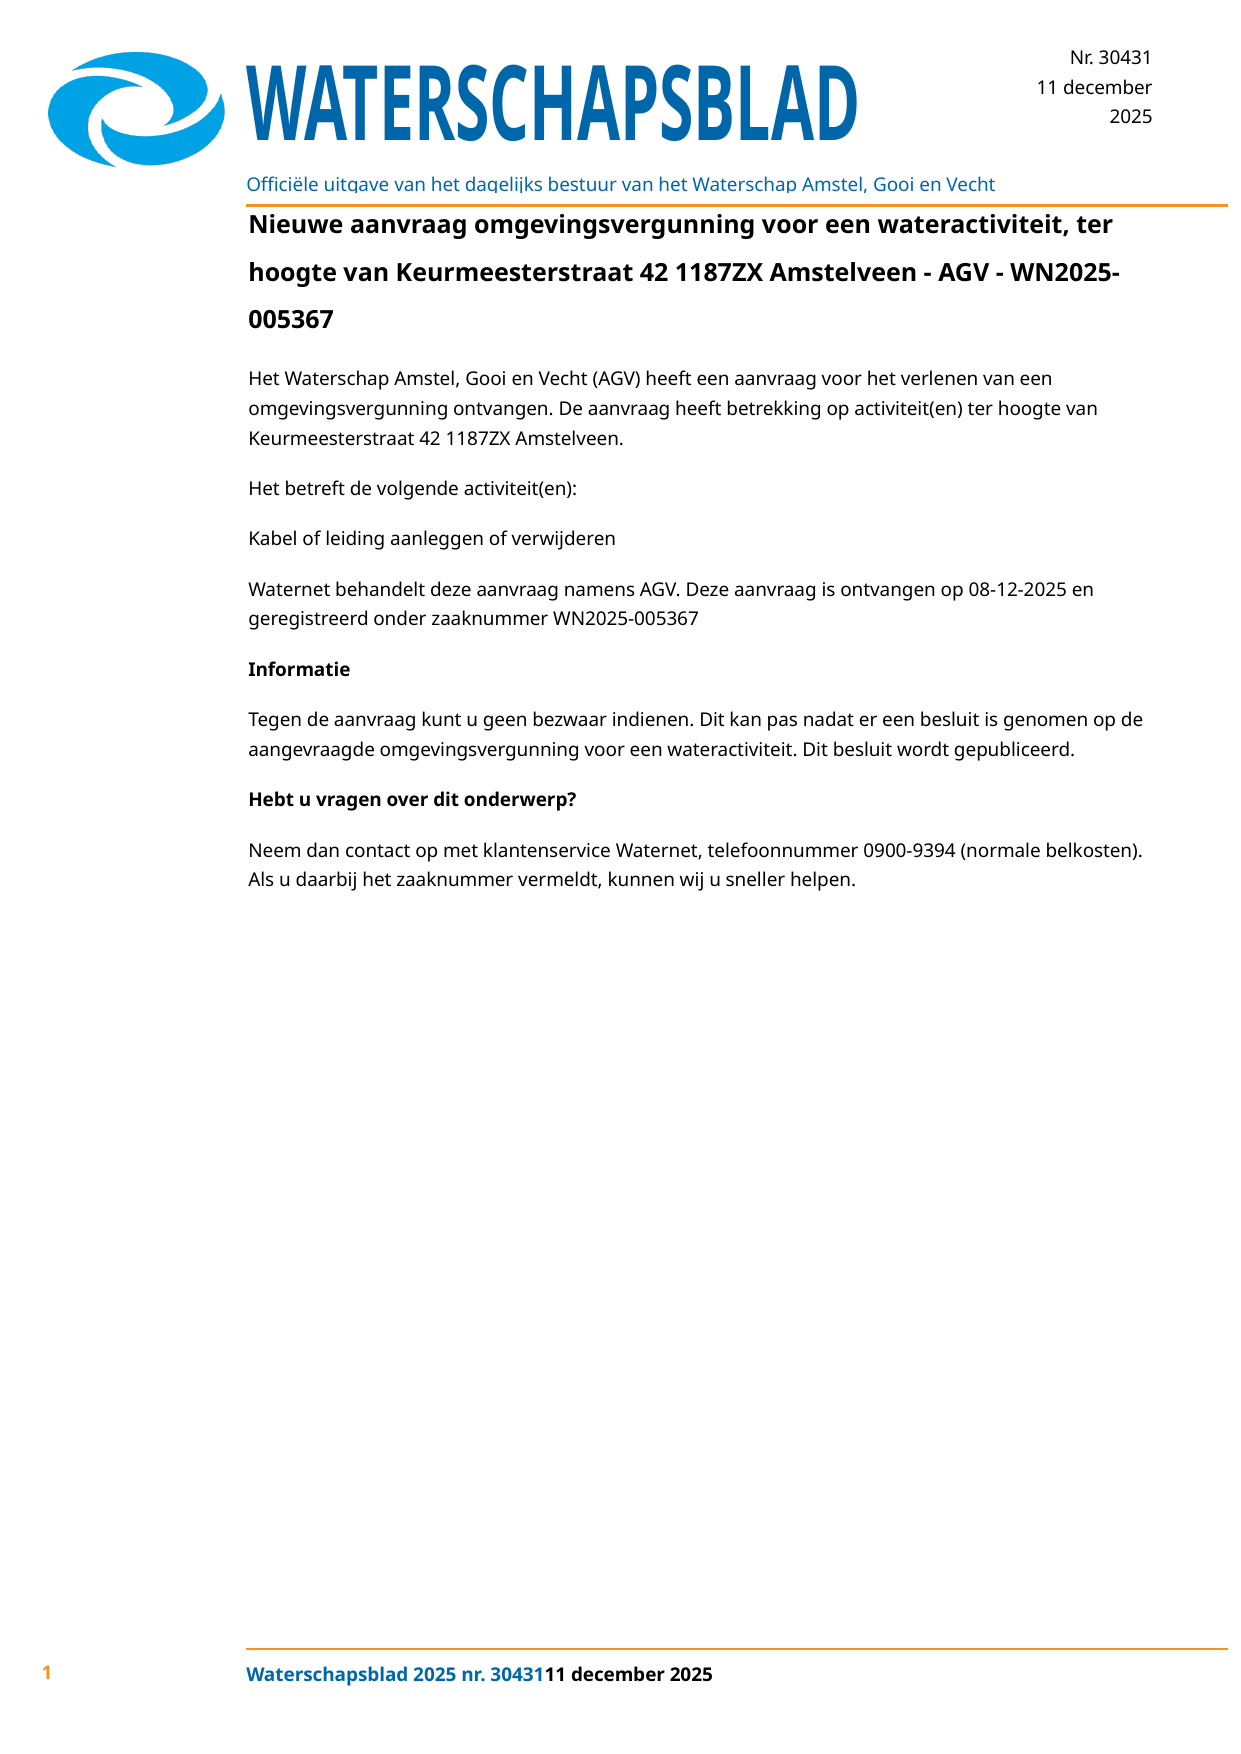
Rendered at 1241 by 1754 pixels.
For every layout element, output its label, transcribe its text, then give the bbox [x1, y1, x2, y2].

text Tegen de aanvraag kunt u geen bezwaar indienen. Dit kan pas nadat er een besluit is genomen op de aangevraagde omgevingsvergunning voor een wateractiviteit. Dit besluit wordt gepubliceerd. [248, 706, 1152, 762]
text Hebt u vragen over dit onderwerp? [248, 786, 1152, 812]
text Waternet behandelt deze aanvraag namens AGV. Deze aanvraag is ontvangen op 08-12-2025 en geregistreerd onder zaaknummer WN2025-005367 [248, 576, 1152, 631]
text Nieuwe aanvraag omgevingsvergunning voor een wateractiviteit, ter hoogte van Keurmeesterstraat 42 1187ZX Amstelveen - AGV - WN2025-005367 [248, 207, 1152, 336]
picture [41, 47, 231, 172]
text Het Waterschap Amstel, Gooi en Vecht (AGV) heeft een aanvraag voor het verlenen van een omgevingsvergunning ontvangen. De aanvraag heeft betrekking op activiteit(en) ter hoogte van Keurmeesterstraat 42 1187ZX Amstelveen. [248, 366, 1152, 450]
text Informatie [248, 656, 1152, 682]
text Kabel of leiding aanleggen of verwijderen [248, 526, 1152, 551]
text Het betreft de volgende activiteit(en): [248, 475, 1152, 501]
text Neem dan contact op met klantenservice Waternet, telefoonnummer 0900-9394 (normale belkosten). Als u daarbij het zaaknummer vermeldt, kunnen wij u sneller helpen. [248, 837, 1152, 892]
